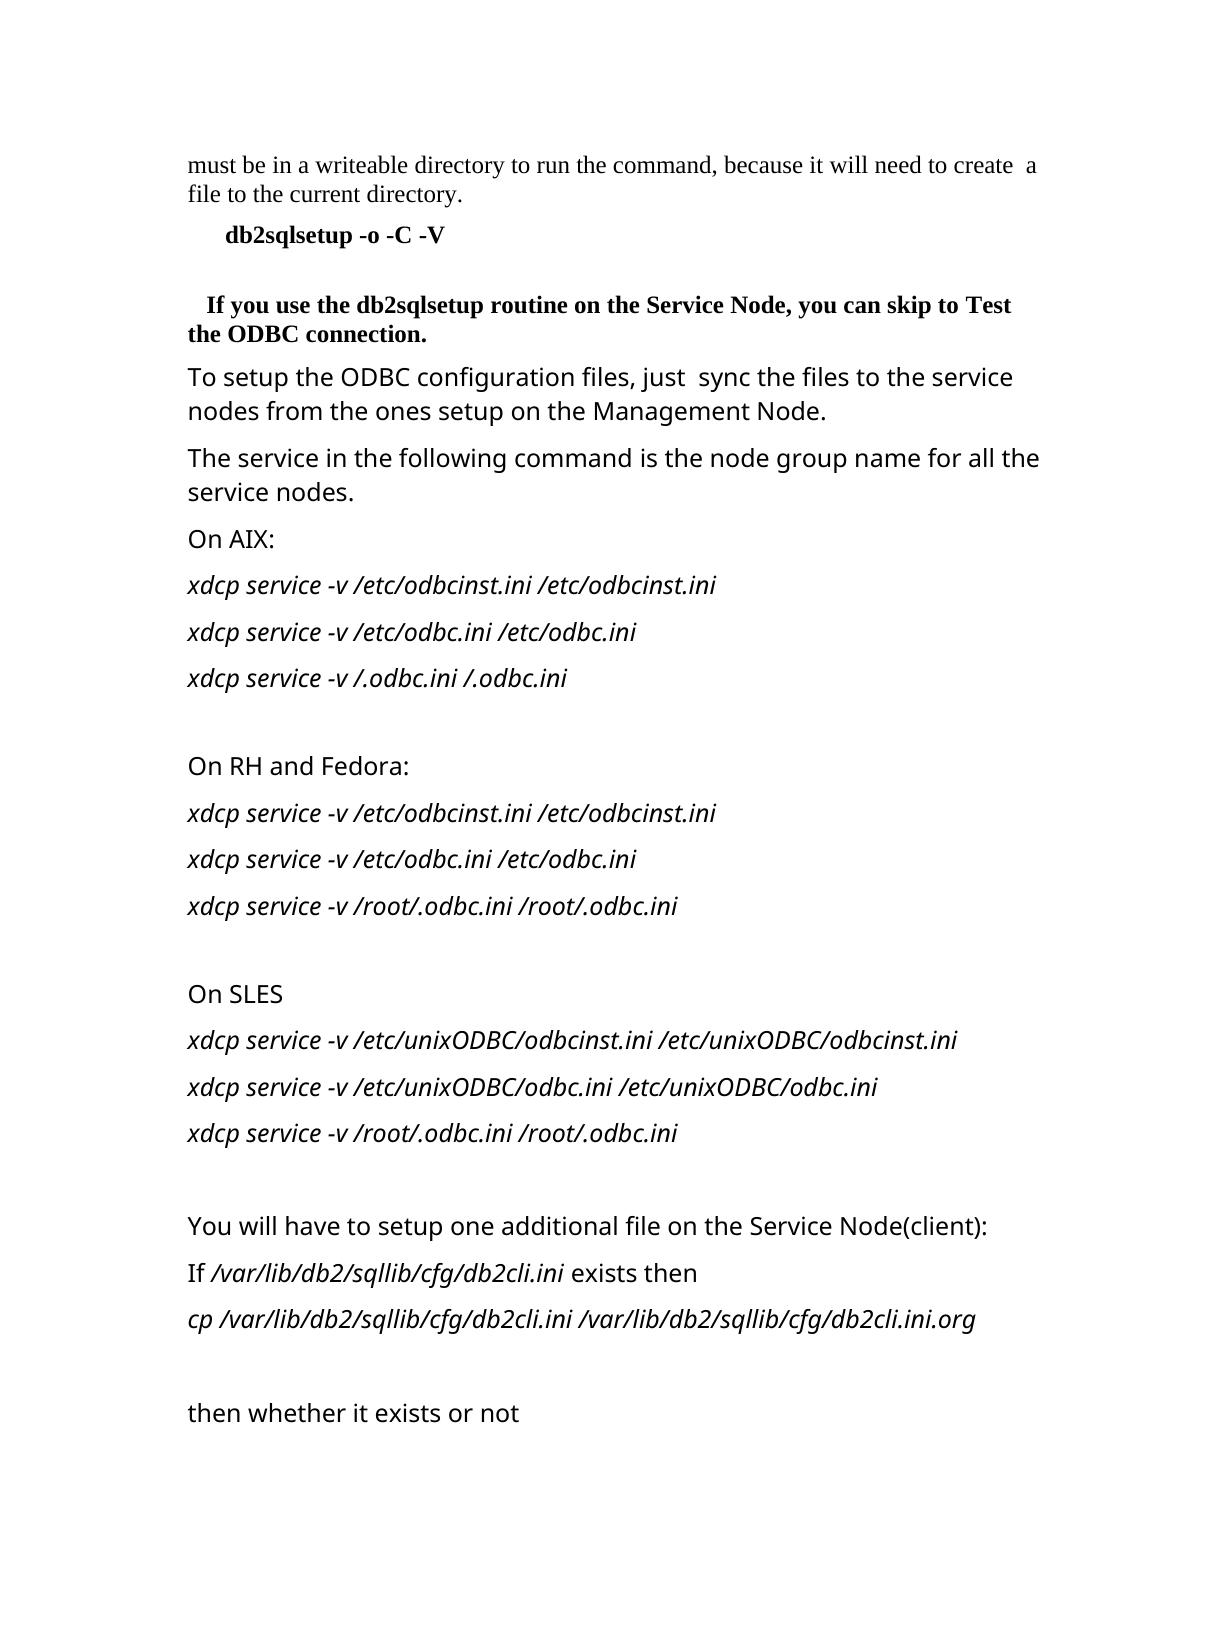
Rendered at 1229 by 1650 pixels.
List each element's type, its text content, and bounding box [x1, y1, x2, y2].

text xdcp service -v /root/.odbc.ini /root/.odbc.ini [187, 888, 1041, 922]
text xdcp service -v /etc/odbc.ini /etc/odbc.ini [187, 842, 1041, 876]
text If /var/lib/db2/sqllib/cfg/db2cli.ini exists then [187, 1256, 1041, 1290]
text cp /var/lib/db2/sqllib/cfg/db2cli.ini /var/lib/db2/sqllib/cfg/db2cli.ini.org [187, 1302, 1041, 1336]
text then whether it exists or not [187, 1395, 1041, 1429]
text must be in a writeable directory to run the command, because it will need to create a file to the current directory. [187, 150, 1041, 207]
text xdcp service -v /etc/odbcinst.ini /etc/odbcinst.ini [187, 568, 1041, 602]
text You will have to setup one additional file on the Service Node(client): [187, 1209, 1041, 1243]
text If you use the db2sqlsetup routine on the Service Node, you can skip to Test the ODBC connection. [187, 290, 1041, 347]
text xdcp service -v /etc/odbc.ini /etc/odbc.ini [187, 614, 1041, 648]
text On AIX: [187, 521, 1041, 555]
text xdcp service -v /etc/unixODBC/odbc.ini /etc/unixODBC/odbc.ini [187, 1069, 1041, 1103]
text To setup the ODBC configuration files, just sync the files to the service nodes from the ones setup on the Management Node. [187, 360, 1041, 428]
text On SLES [187, 976, 1041, 1010]
text xdcp service -v /etc/unixODBC/odbcinst.ini /etc/unixODBC/odbcinst.ini [187, 1023, 1041, 1057]
text xdcp service -v /.odbc.ini /.odbc.ini [187, 661, 1041, 695]
text The service in the following command is the node group name for all the service nodes. [187, 441, 1041, 509]
text On RH and Fedora: [187, 749, 1041, 783]
text xdcp service -v /etc/odbcinst.ini /etc/odbcinst.ini [187, 795, 1041, 829]
text db2sqlsetup -o -C -V [225, 220, 1041, 249]
text xdcp service -v /root/.odbc.ini /root/.odbc.ini [187, 1116, 1041, 1150]
